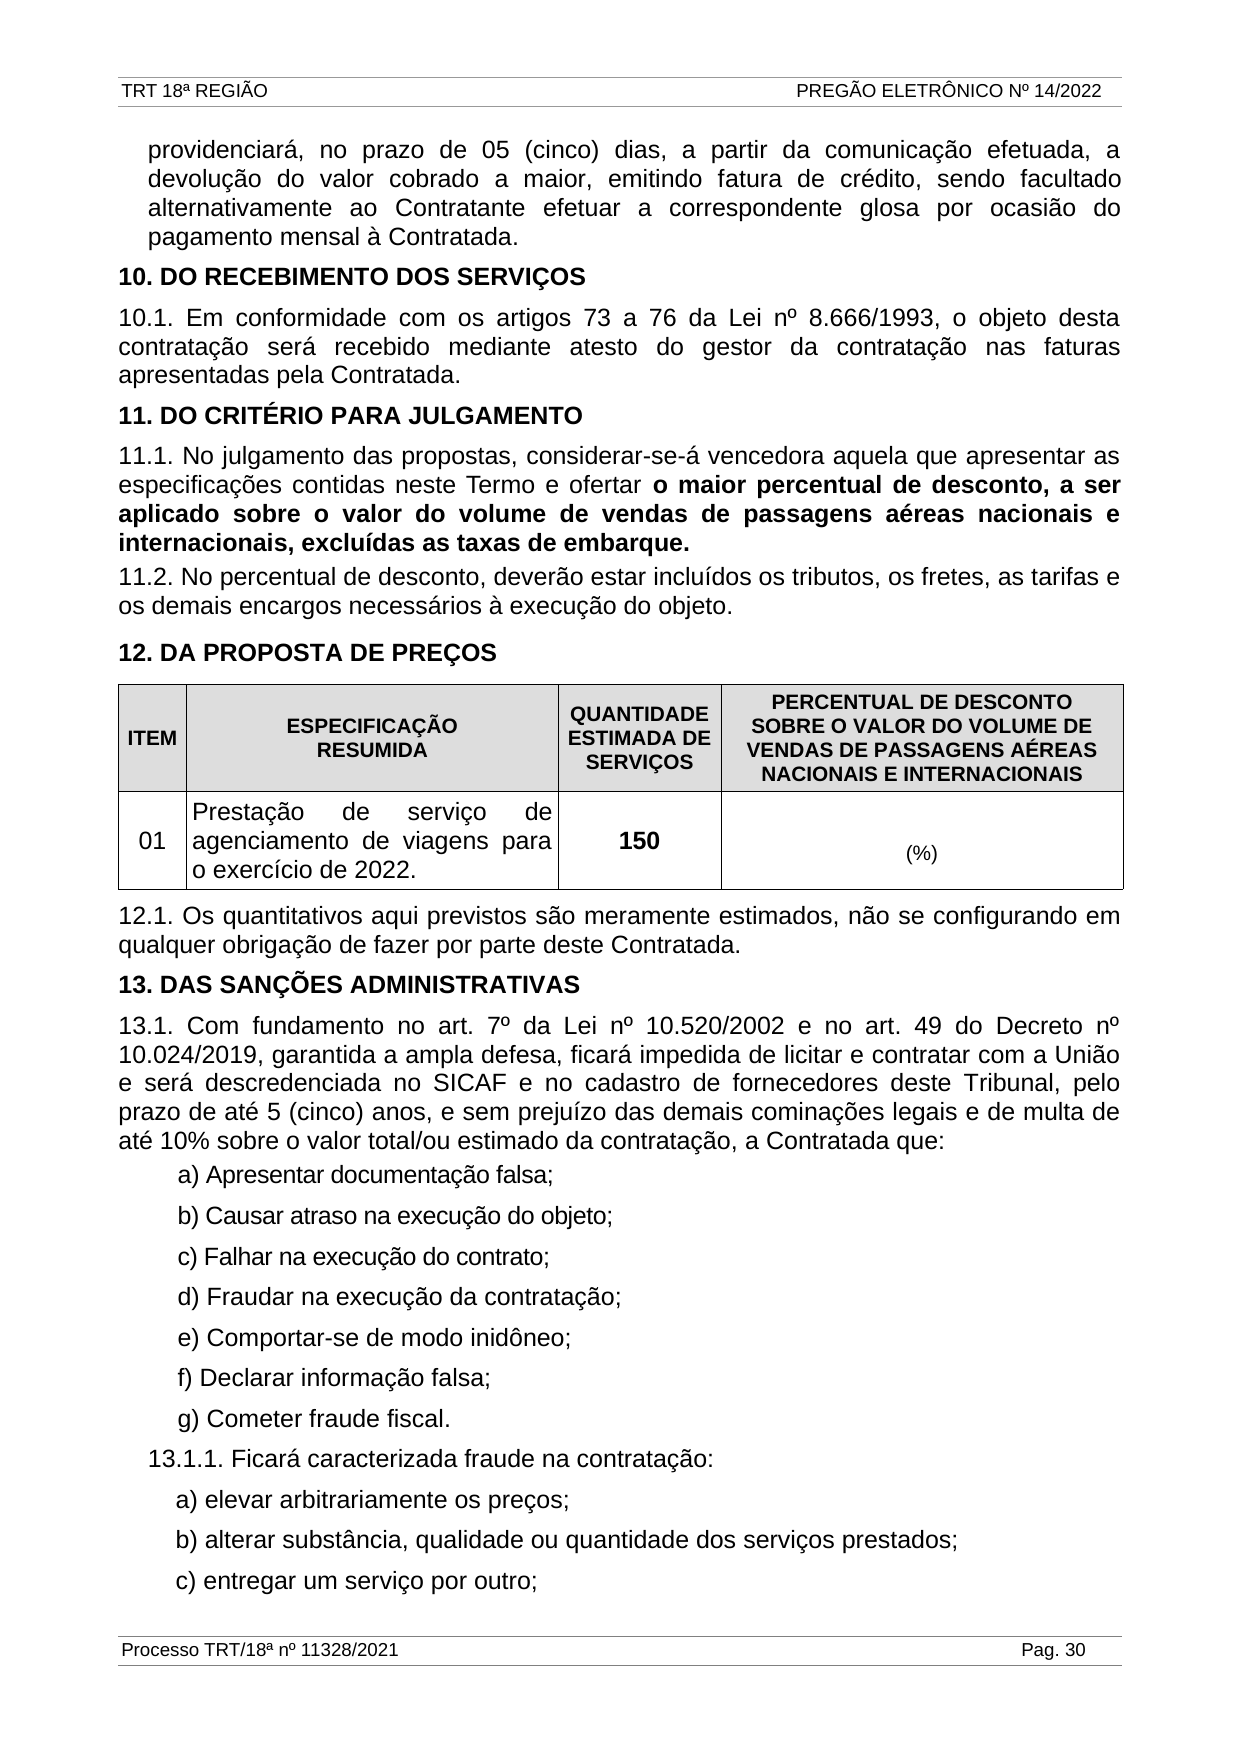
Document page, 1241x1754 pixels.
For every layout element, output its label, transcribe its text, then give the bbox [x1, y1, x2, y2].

text 10. DO RECEBIMENTO DOS SERVIÇOS [118, 262, 1122, 291]
table_header ITEM [119, 685, 186, 791]
table_header ESPECIFICAÇÃO RESUMIDA [187, 685, 558, 791]
table_header PERCENTUAL DE DESCONTO SOBRE O VALOR DO VOLUME DE VENDAS DE PASSAGENS AÉREAS NACIONAIS E INTERNACIONAIS [722, 685, 1123, 791]
text 12.1. Os quantitativos aqui previstos são meramente estimados, não se configurando em qualquer obrigação de fazer por parte deste Contratada. [118, 901, 1122, 958]
text e) Comportar-se de modo inidôneo; [177, 1323, 1122, 1351]
text c) entregar um serviço por outro; [175, 1566, 1122, 1594]
text 11.2. No percentual de desconto, deverão estar incluídos os tributos, os fretes, as tarifas e os demais encargos necessários à execução do objeto. [118, 562, 1122, 620]
text providenciará, no prazo de 05 (cinco) dias, a partir da comunicação efetuada, a devolução do valor cobrado a maior, emitindo fatura de crédito, sendo facultado alternativamente ao Contratante efetuar a correspondente glosa por ocasião do pagamento mensal à Contratada. [148, 136, 1122, 251]
text a) elevar arbitrariamente os preços; [175, 1485, 1122, 1513]
text f) Declarar informação falsa; [177, 1363, 1122, 1392]
text 13. DAS SANÇÕES ADMINISTRATIVAS [118, 970, 1122, 999]
text b) Causar atraso na execução do objeto; [177, 1201, 1122, 1230]
table_header QUANTIDADE ESTIMADA DE SERVIÇOS [559, 685, 721, 791]
text 11. DO CRITÉRIO PARA JULGAMENTO [118, 401, 1122, 429]
text 10.1. Em conformidade com os artigos 73 a 76 da Lei nº 8.666/1993, o objeto desta contratação será recebido mediante atesto do gestor da contratação nas faturas apresentadas pela Contratada. [118, 303, 1122, 389]
text 13.1. Com fundamento no art. 7º da Lei nº 10.520/2002 e no art. 49 do Decreto nº 10.024/2019, garantida a ampla defesa, ficará impedida de licitar e contratar com a União e será descredenciada no SICAF e no cadastro de fornecedores deste Tribunal, pelo prazo de até 5 (cinco) anos, e sem prejuízo das demais cominações legais e de multa de até 10% sobre o valor total/ou estimado da contratação, a Contratada que: [118, 1011, 1122, 1154]
table_cell 01 [119, 792, 186, 889]
text d) Fraudar na execução da contratação; [177, 1282, 1122, 1311]
table_cell 150 [559, 792, 721, 889]
text c) Falhar na execução do contrato; [177, 1242, 1122, 1270]
table_cell (%) [722, 792, 1123, 889]
text 13.1.1. Ficará caracterizada fraude na contratação: [148, 1444, 1122, 1473]
text g) Cometer fraude fiscal. [177, 1404, 1122, 1432]
text b) alterar substância, qualidade ou quantidade dos serviços prestados; [175, 1525, 1122, 1554]
table_cell Prestação de serviço de agenciamento de viagens para o exercício de 2022. [187, 792, 558, 889]
text 12. DA PROPOSTA DE PREÇOS [118, 637, 1122, 666]
text a) Apresentar documentação falsa; [177, 1161, 1122, 1189]
text 11.1. No julgamento das propostas, considerar-se-á vencedora aquela que apresentar as especificações contidas neste Termo e ofertar o maior percentual de desconto, a ser aplicado sobre o valor do volume de vendas de passagens aéreas nacionais e internacionais, excluídas as taxas de embarque. [118, 441, 1122, 556]
